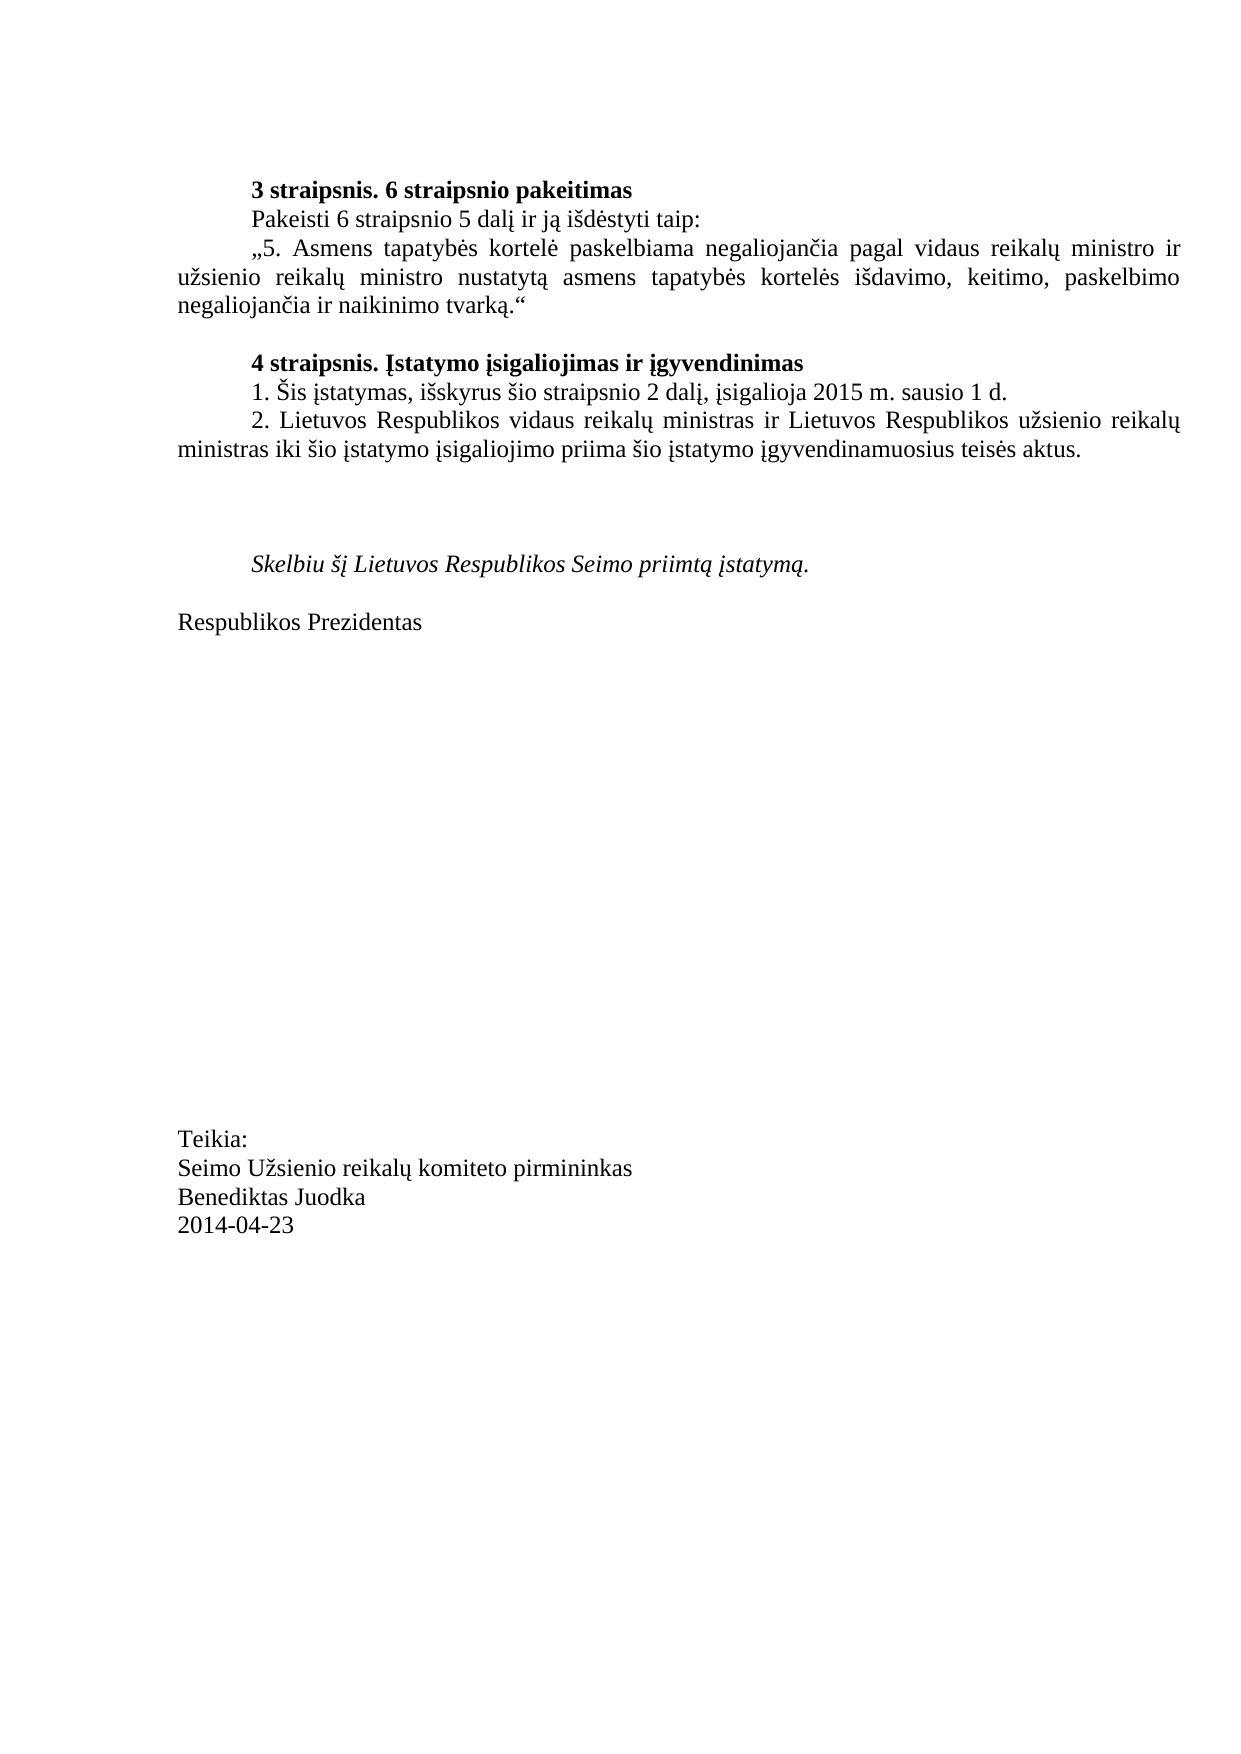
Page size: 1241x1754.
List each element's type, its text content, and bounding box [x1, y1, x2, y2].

text „5. Asmens tapatybės kortelė paskelbiama negaliojančia pagal vidaus reikalų ministro ir užsienio reikalų ministro nustatytą asmens tapatybės kortelės išdavimo, keitimo, paskelbimo negaliojančia ir naikinimo tvarką.“ [177, 233, 1181, 319]
text Teikia: [177, 1124, 1181, 1153]
text 4 straipsnis. Įstatymo įsigaliojimas ir įgyvendinimas [177, 348, 1181, 377]
text 3 straipsnis. 6 straipsnio pakeitimas [251, 176, 1181, 204]
text Pakeisti 6 straipsnio 5 dalį ir ją išdėstyti taip: [177, 204, 1181, 233]
text 2014-04-23 [177, 1211, 1181, 1239]
text 2. Lietuvos Respublikos vidaus reikalų ministras ir Lietuvos Respublikos užsienio reikalų ministras iki šio įstatymo įsigaliojimo priima šio įstatymo įgyvendinamuosius teisės aktus. [177, 406, 1181, 463]
text Skelbiu šį Lietuvos Respublikos Seimo priimtą įstatymą. [177, 549, 1181, 578]
text Respublikos Prezidentas [177, 607, 1181, 636]
text 1. Šis įstatymas, išskyrus šio straipsnio 2 dalį, įsigalioja 2015 m. sausio 1 d. [177, 377, 1181, 406]
text Benediktas Juodka [177, 1182, 1181, 1211]
text Seimo Užsienio reikalų komiteto pirmininkas [177, 1153, 1181, 1182]
